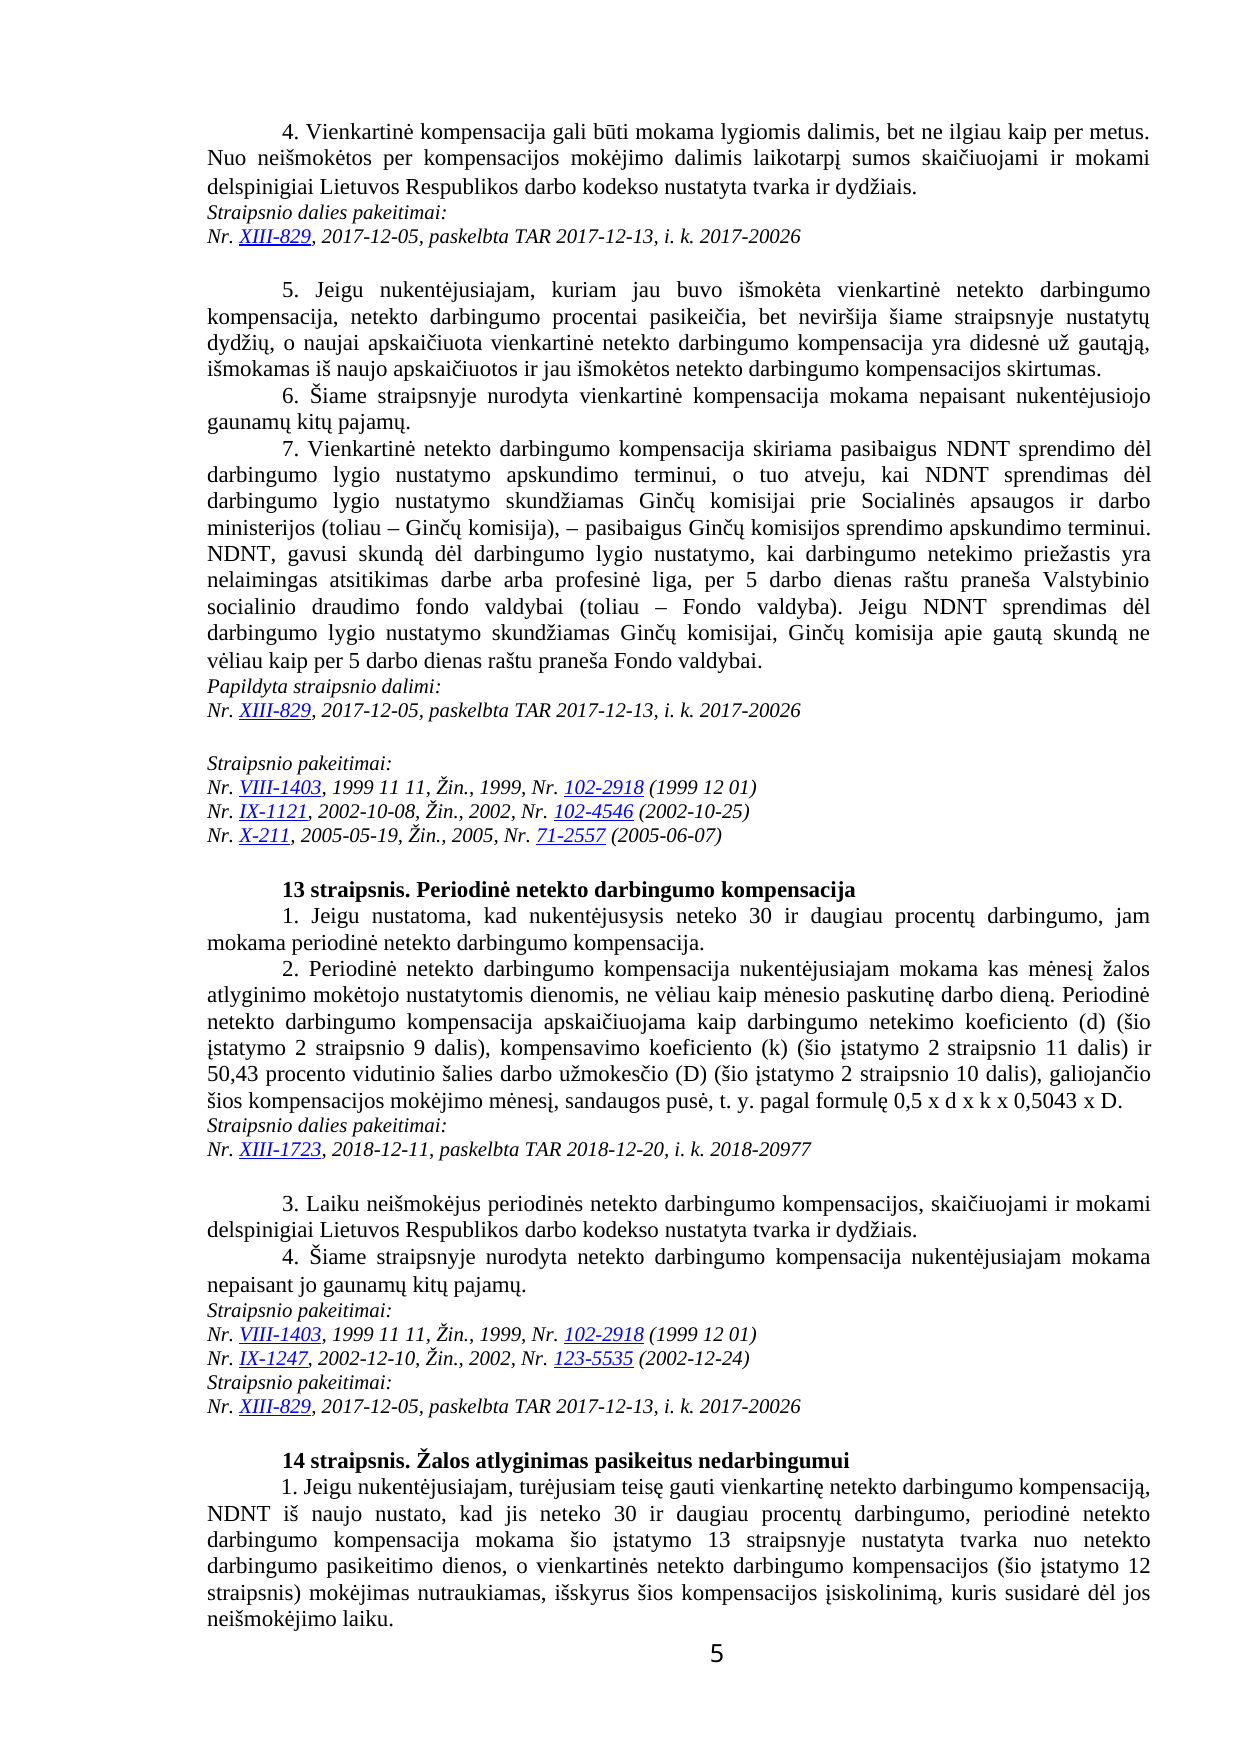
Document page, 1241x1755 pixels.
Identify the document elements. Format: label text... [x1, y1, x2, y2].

text 7. Vienkartinė netekto darbingumo kompensacija skiriama pasibaigus NDNT sprendimo dėl darbingumo lygio nustatymo apskundimo terminui, o tuo atveju, kai NDNT sprendimas dėl darbingumo lygio nustatymo skundžiamas Ginčų komisijai prie Socialinės apsaugos ir darbo ministerijos (toliau – Ginčų komisija), – pasibaigus Ginčų komisijos sprendimo apskundimo terminui. NDNT, gavusi skundą dėl darbingumo lygio nustatymo, kai darbingumo netekimo priežastis yra nelaimingas atsitikimas darbe arba profesinė liga, per 5 darbo dienas raštu praneša Valstybinio socialinio draudimo fondo valdybai (toliau – Fondo valdyba). Jeigu NDNT sprendimas dėl darbingumo lygio nustatymo skundžiamas Ginčų komisijai, Ginčų komisija apie gautą skundą ne vėliau kaip per 5 darbo dienas raštu praneša Fondo valdybai. [207, 434, 1152, 674]
text 13 straipsnis. Periodinė netekto darbingumo kompensacija [207, 876, 1152, 902]
text Nr. XIII-829, 2017-12-05, paskelbta TAR 2017-12-13, i. k. 2017-20026 [207, 1394, 1152, 1418]
text Papildyta straipsnio dalimi: [207, 674, 1152, 698]
text Nr. IX-1247, 2002-12-10, Žin., 2002, Nr. 123-5535 (2002-12-24) [207, 1346, 1152, 1370]
text Nr. VIII-1403, 1999 11 11, Žin., 1999, Nr. 102-2918 (1999 12 01) [207, 1322, 1152, 1346]
text Straipsnio pakeitimai: [207, 1370, 1152, 1394]
text 14 straipsnis. Žalos atlyginimas pasikeitus nedarbingumui [207, 1447, 1152, 1473]
text 5. Jeigu nukentėjusiajam, kuriam jau buvo išmokėta vienkartinė netekto darbingumo kompensacija, netekto darbingumo procentai pasikeičia, bet neviršija šiame straipsnyje nustatytų dydžių, o naujai apskaičiuota vienkartinė netekto darbingumo kompensacija yra didesnė už gautąją, išmokamas iš naujo apskaičiuotos ir jau išmokėtos netekto darbingumo kompensacijos skirtumas. [207, 276, 1152, 382]
text Straipsnio pakeitimai: [207, 1298, 1152, 1322]
text Nr. X-211, 2005-05-19, Žin., 2005, Nr. 71-2557 (2005-06-07) [207, 823, 1152, 847]
text Straipsnio dalies pakeitimai: [207, 1113, 1152, 1137]
text 6. Šiame straipsnyje nurodyta vienkartinė kompensacija mokama nepaisant nukentėjusiojo gaunamų kitų pajamų. [207, 382, 1152, 434]
text Straipsnio dalies pakeitimai: [207, 199, 1152, 224]
text Nr. XIII-1723, 2018-12-11, paskelbta TAR 2018-12-20, i. k. 2018-20977 [207, 1137, 1152, 1161]
text 4. Šiame straipsnyje nurodyta netekto darbingumo kompensacija nukentėjusiajam mokama nepaisant jo gaunamų kitų pajamų. [207, 1243, 1152, 1298]
text 2. Periodinė netekto darbingumo kompensacija nukentėjusiajam mokama kas mėnesį žalos atlyginimo mokėtojo nustatytomis dienomis, ne vėliau kaip mėnesio paskutinę darbo dieną. Periodinė netekto darbingumo kompensacija apskaičiuojama kaip darbingumo netekimo koeficiento (d) (šio įstatymo 2 straipsnio 9 dalis), kompensavimo koeficiento (k) (šio įstatymo 2 straipsnio 11 dalis) ir 50,43 procento vidutinio šalies darbo užmokesčio (D) (šio įstatymo 2 straipsnio 10 dalis), galiojančio šios kompensacijos mokėjimo mėnesį, sandaugos pusė, t. y. pagal formulę 0,5 x d x k x 0,5043 x D. [207, 955, 1152, 1113]
text Nr. XIII-829, 2017-12-05, paskelbta TAR 2017-12-13, i. k. 2017-20026 [207, 698, 1152, 722]
text Straipsnio pakeitimai: [207, 751, 1152, 775]
text 4. Vienkartinė kompensacija gali būti mokama lygiomis dalimis, bet ne ilgiau kaip per metus. Nuo neišmokėtos per kompensacijos mokėjimo dalimis laikotarpį sumos skaičiuojami ir mokami delspinigiai Lietuvos Respublikos darbo kodekso nustatyta tvarka ir dydžiais. [207, 118, 1152, 199]
text 1. Jeigu nukentėjusiajam, turėjusiam teisę gauti vienkartinę netekto darbingumo kompensaciją, NDNT iš naujo nustato, kad jis neteko 30 ir daugiau procentų darbingumo, periodinė netekto darbingumo kompensacija mokama šio įstatymo 13 straipsnyje nustatyta tvarka nuo netekto darbingumo pasikeitimo dienos, o vienkartinės netekto darbingumo kompensacijos (šio įstatymo 12 straipsnis) mokėjimas nutraukiamas, išskyrus šios kompensacijos įsiskolinimą, kuris susidarė dėl jos neišmokėjimo laiku. [207, 1473, 1152, 1631]
text Nr. IX-1121, 2002-10-08, Žin., 2002, Nr. 102-4546 (2002-10-25) [207, 799, 1152, 823]
text 1. Jeigu nustatoma, kad nukentėjusysis neteko 30 ir daugiau procentų darbingumo, jam mokama periodinė netekto darbingumo kompensacija. [207, 902, 1152, 955]
text Nr. XIII-829, 2017-12-05, paskelbta TAR 2017-12-13, i. k. 2017-20026 [207, 224, 1152, 248]
text Nr. VIII-1403, 1999 11 11, Žin., 1999, Nr. 102-2918 (1999 12 01) [207, 775, 1152, 799]
text 3. Laiku neišmokėjus periodinės netekto darbingumo kompensacijos, skaičiuojami ir mokami delspinigiai Lietuvos Respublikos darbo kodekso nustatyta tvarka ir dydžiais. [207, 1190, 1152, 1243]
